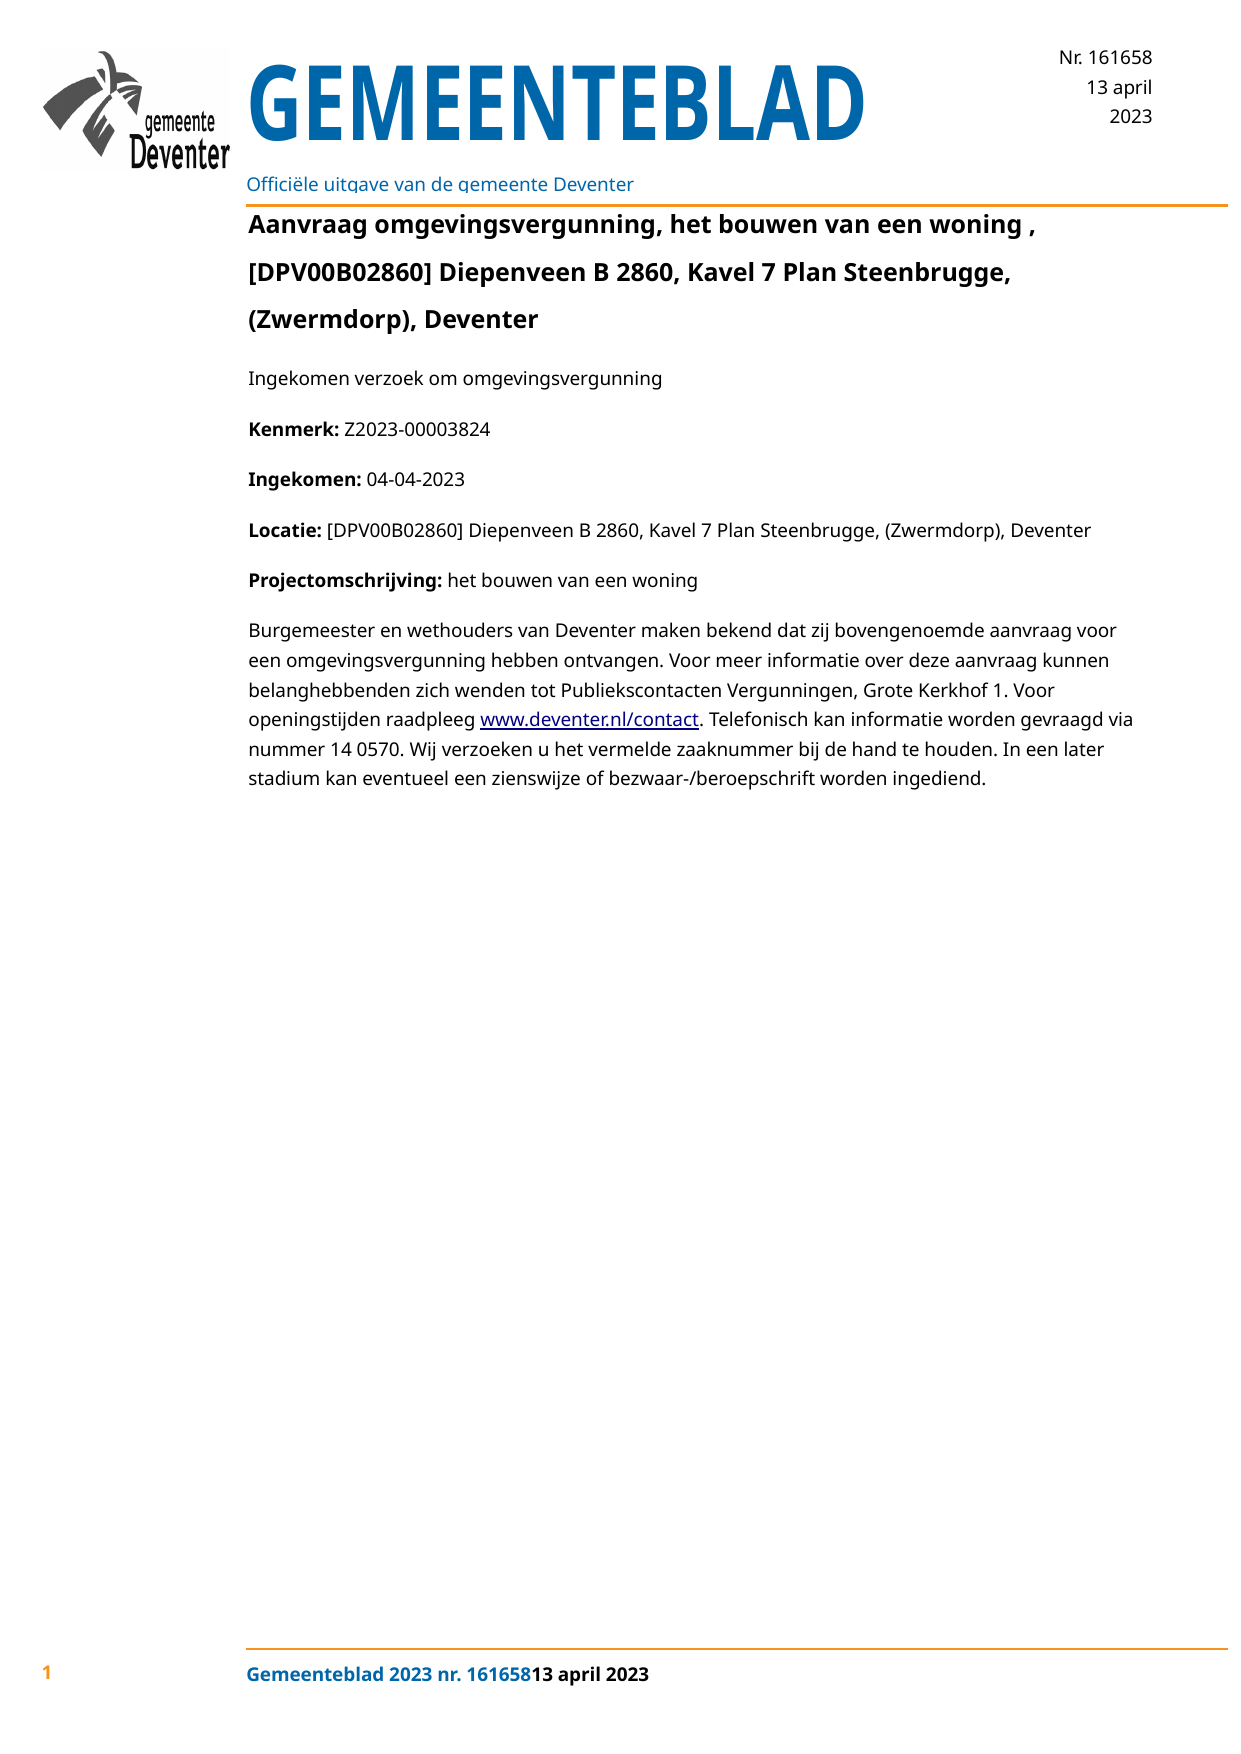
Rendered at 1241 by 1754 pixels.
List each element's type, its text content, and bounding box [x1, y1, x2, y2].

text Burgemeester en wethouders van Deventer maken bekend dat zij bovengenoemde aanvraag voor een omgevingsvergunning hebben ontvangen. Voor meer informatie over deze aanvraag kunnen belanghebbenden zich wenden tot Publiekscontacten Vergunningen, Grote Kerkhof 1. Voor openingstijden raadpleeg www.deventer.nl/contact. Telefonisch kan informatie worden gevraagd via nummer 14 0570. Wij verzoeken u het vermelde zaaknummer bij de hand te houden. In een later stadium kan eventueel een zienswijze of bezwaar-/beroepschrift worden ingediend. [248, 618, 1152, 791]
text Aanvraag omgevingsvergunning, het bouwen van een woning , [DPV00B02860] Diepenveen B 2860, Kavel 7 Plan Steenbrugge, (Zwermdorp), Deventer [248, 207, 1152, 336]
text Kenmerk: Z2023-00003824 [248, 416, 1152, 442]
text Locatie: [DPV00B02860] Diepenveen B 2860, Kavel 7 Plan Steenbrugge, (Zwermdorp), Deventer [248, 517, 1152, 542]
text Projectomschrijving: het bouwen van een woning [248, 567, 1152, 593]
text Ingekomen: 04-04-2023 [248, 466, 1152, 492]
text Ingekomen verzoek om omgevingsvergunning [248, 366, 1152, 391]
picture [41, 47, 231, 172]
